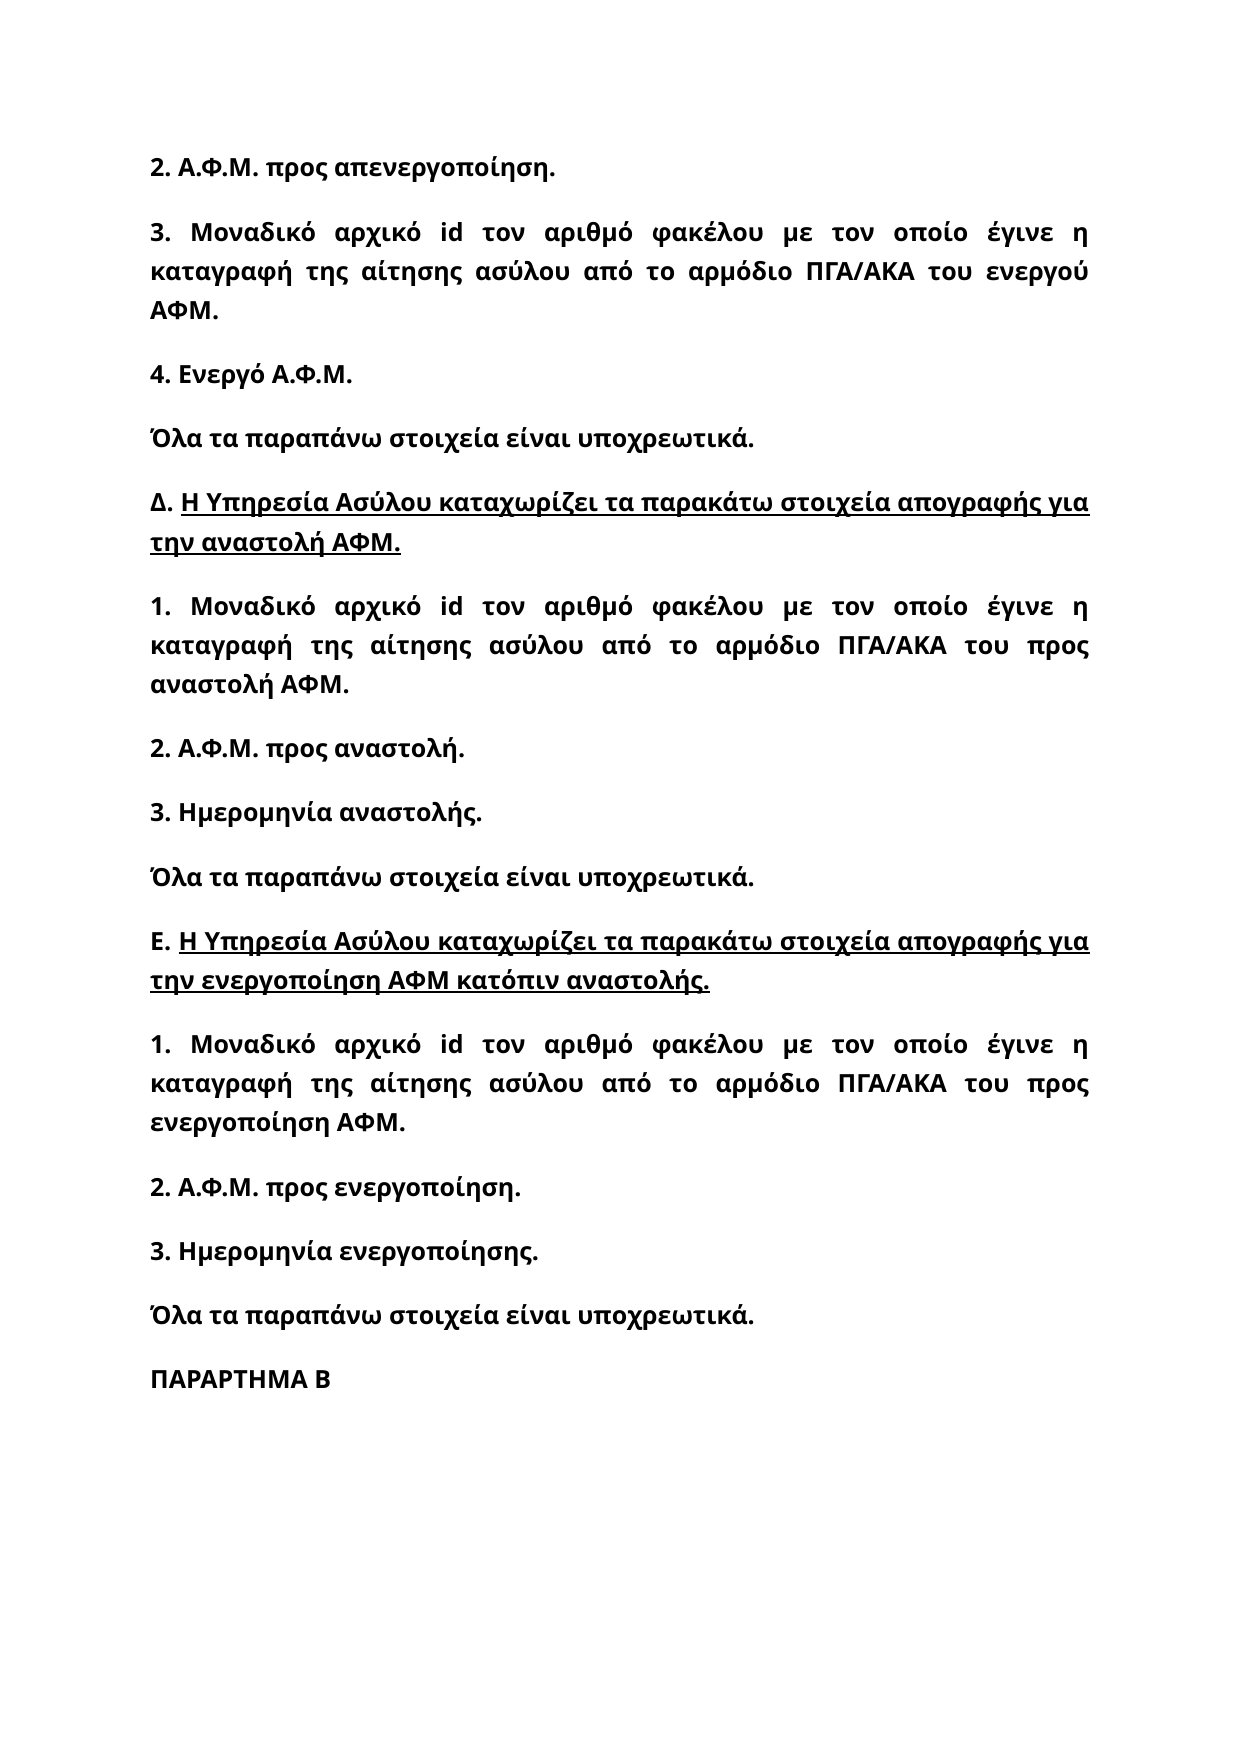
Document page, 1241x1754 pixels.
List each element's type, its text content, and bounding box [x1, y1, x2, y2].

text 4. Ενεργό Α.Φ.Μ. [150, 357, 1090, 391]
text Δ. Η Υπηρεσία Ασύλου καταχωρίζει τα παρακάτω στοιχεία απογραφής για την αναστολή ΑΦΜ. [150, 485, 1090, 558]
text Όλα τα παραπάνω στοιχεία είναι υποχρεωτικά. [150, 421, 1090, 455]
text 2. Α.Φ.Μ. προς ενεργοποίηση. [150, 1169, 1090, 1203]
text ΠΑΡΑΡΤΗΜΑ Β [150, 1362, 1090, 1396]
text Όλα τα παραπάνω στοιχεία είναι υποχρεωτικά. [150, 859, 1090, 893]
text 1. Μοναδικό αρχικό id τον αριθμό φακέλου με τον οποίο έγινε η καταγραφή της αίτησης ασύλου από το αρμόδιο ΠΓΑ/ΑΚΑ του προς ενεργοποίηση ΑΦΜ. [150, 1027, 1090, 1139]
text 2. Α.Φ.Μ. προς απενεργοποίηση. [150, 150, 1090, 184]
text 2. Α.Φ.Μ. προς αναστολή. [150, 731, 1090, 765]
text 3. Μοναδικό αρχικό id τον αριθμό φακέλου με τον οποίο έγινε η καταγραφή της αίτησης ασύλου από το αρμόδιο ΠΓΑ/ΑΚΑ του ενεργού ΑΦΜ. [150, 214, 1090, 327]
text 1. Μοναδικό αρχικό id τον αριθμό φακέλου με τον οποίο έγινε η καταγραφή της αίτησης ασύλου από το αρμόδιο ΠΓΑ/ΑΚΑ του προς αναστολή ΑΦΜ. [150, 588, 1090, 701]
text 3. Ημερομηνία ενεργοποίησης. [150, 1233, 1090, 1267]
text Όλα τα παραπάνω στοιχεία είναι υποχρεωτικά. [150, 1297, 1090, 1332]
text Ε. Η Υπηρεσία Ασύλου καταχωρίζει τα παρακάτω στοιχεία απογραφής για την ενεργοποίηση ΑΦΜ κατόπιν αναστολής. [150, 923, 1090, 997]
text 3. Ημερομηνία αναστολής. [150, 795, 1090, 829]
